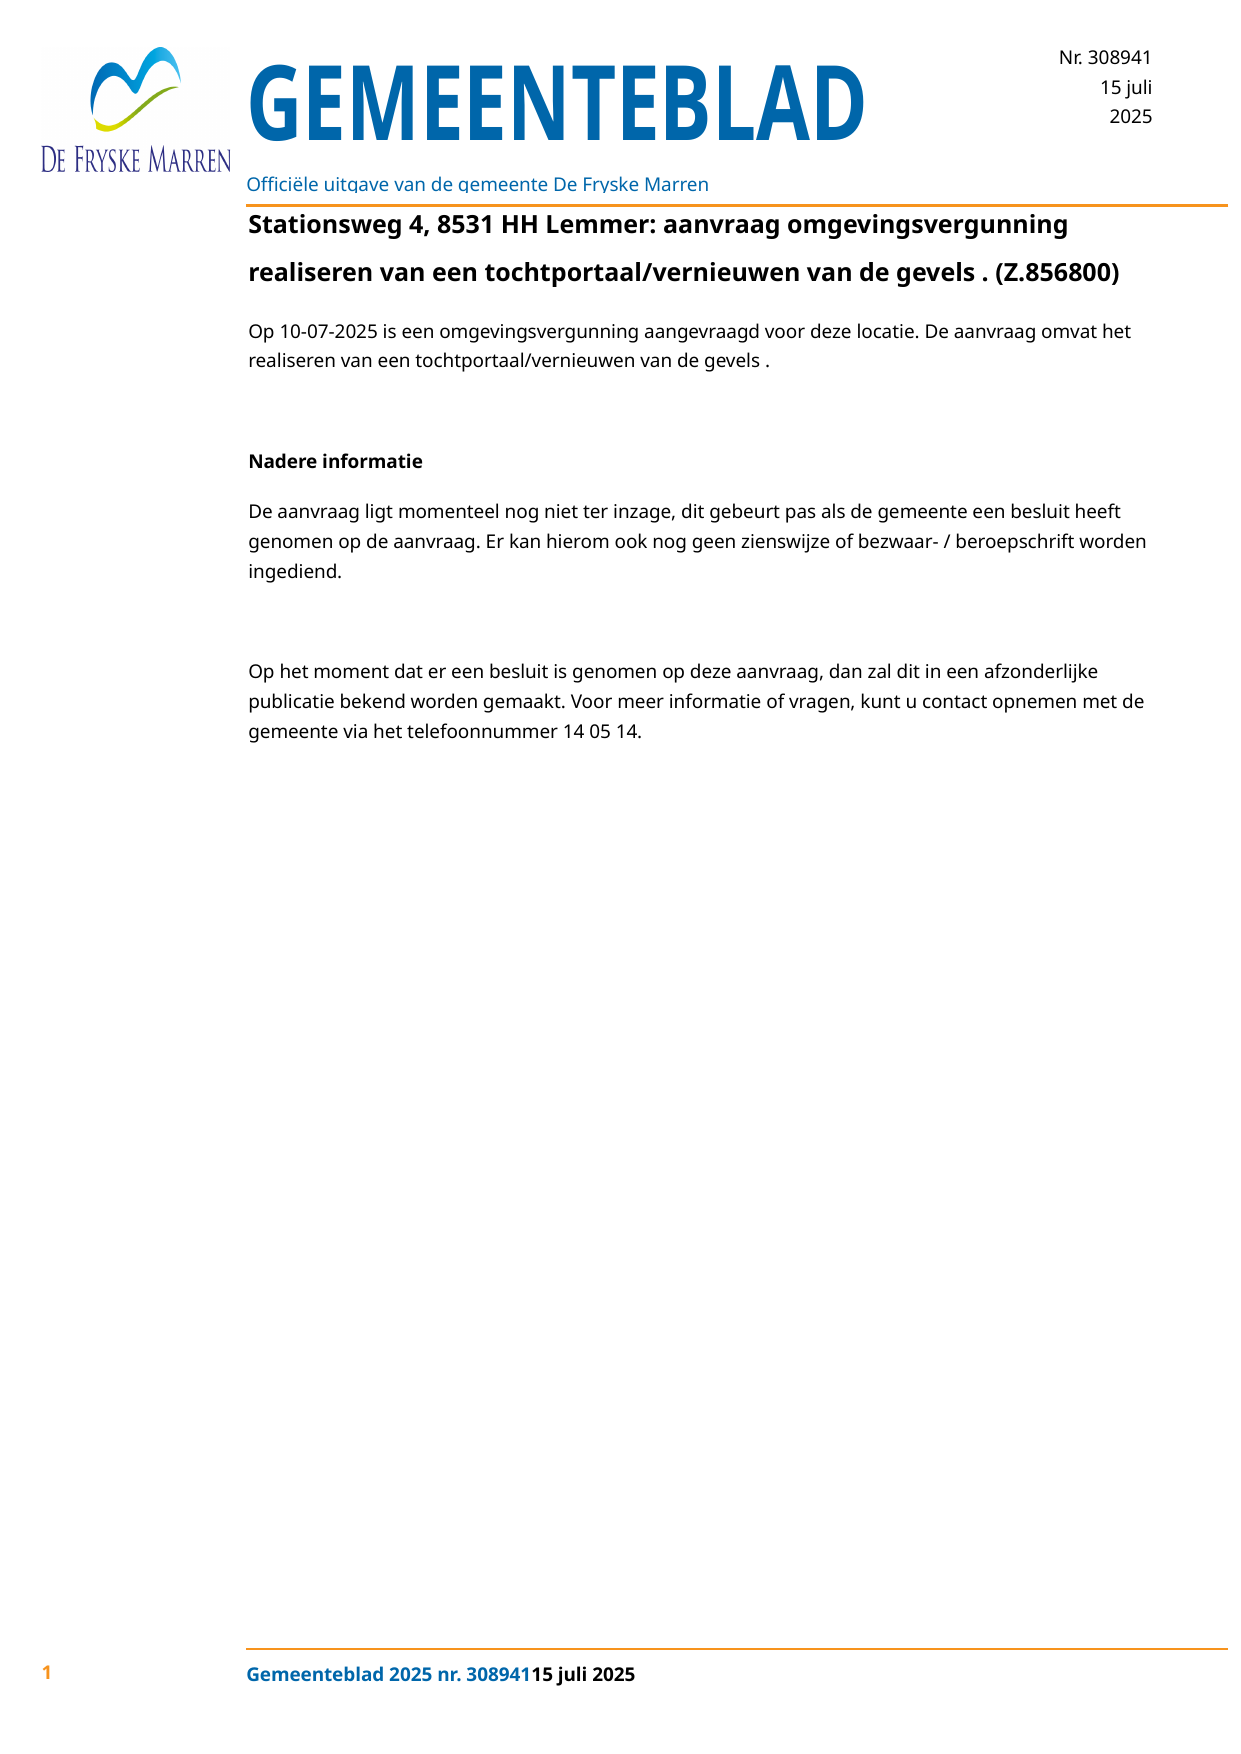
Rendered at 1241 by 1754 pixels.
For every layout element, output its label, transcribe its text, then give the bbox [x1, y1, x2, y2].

text Op het moment dat er een besluit is genomen op deze aanvraag, dan zal dit in een afzonderlijke publicatie bekend worden gemaakt. Voor meer informatie of vragen, kunt u contact opnemen met de gemeente via het telefoonnummer 14 05 14. [248, 659, 1152, 744]
text De aanvraag ligt momenteel nog niet ter inzage, dit gebeurt pas als de gemeente een besluit heeft genomen op de aanvraag. Er kan hierom ook nog geen zienswijze of bezwaar- / beroepschrift worden ingediend. [248, 499, 1152, 584]
text Op 10-07-2025 is een omgevingsvergunning aangevraagd voor deze locatie. De aanvraag omvat het realiseren van een tochtportaal/vernieuwen van de gevels . [248, 318, 1152, 373]
text Stationsweg 4, 8531 HH Lemmer: aanvraag omgevingsvergunning realiseren van een tochtportaal/vernieuwen van de gevels . (Z.856800) [248, 207, 1152, 288]
picture [41, 47, 231, 172]
text Nadere informatie [248, 448, 1152, 474]
